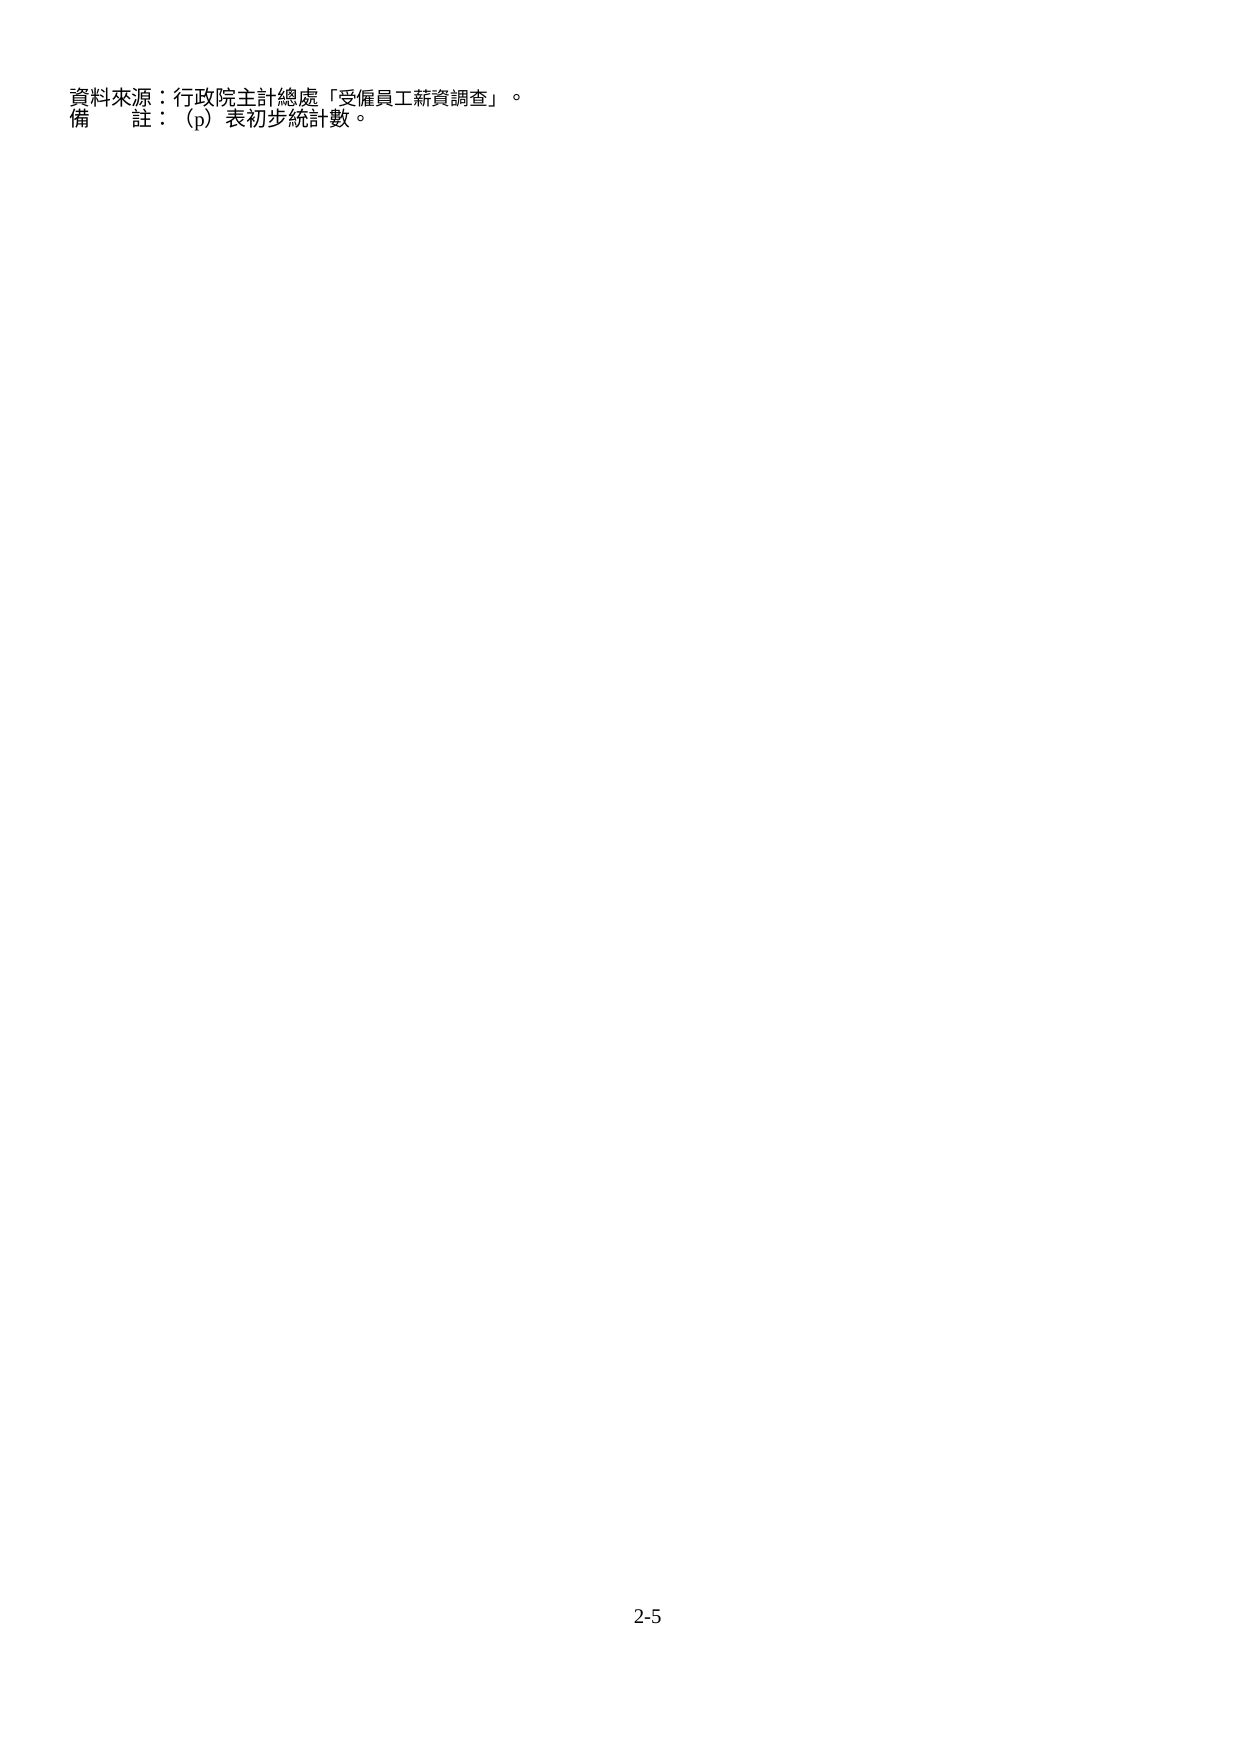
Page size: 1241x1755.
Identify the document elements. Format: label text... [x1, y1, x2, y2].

text 備 註：（p）表初步統計數。 [69, 109, 1107, 130]
text 資料來源：行政院主計總處「受僱員工薪資調查」。 [69, 89, 1107, 109]
